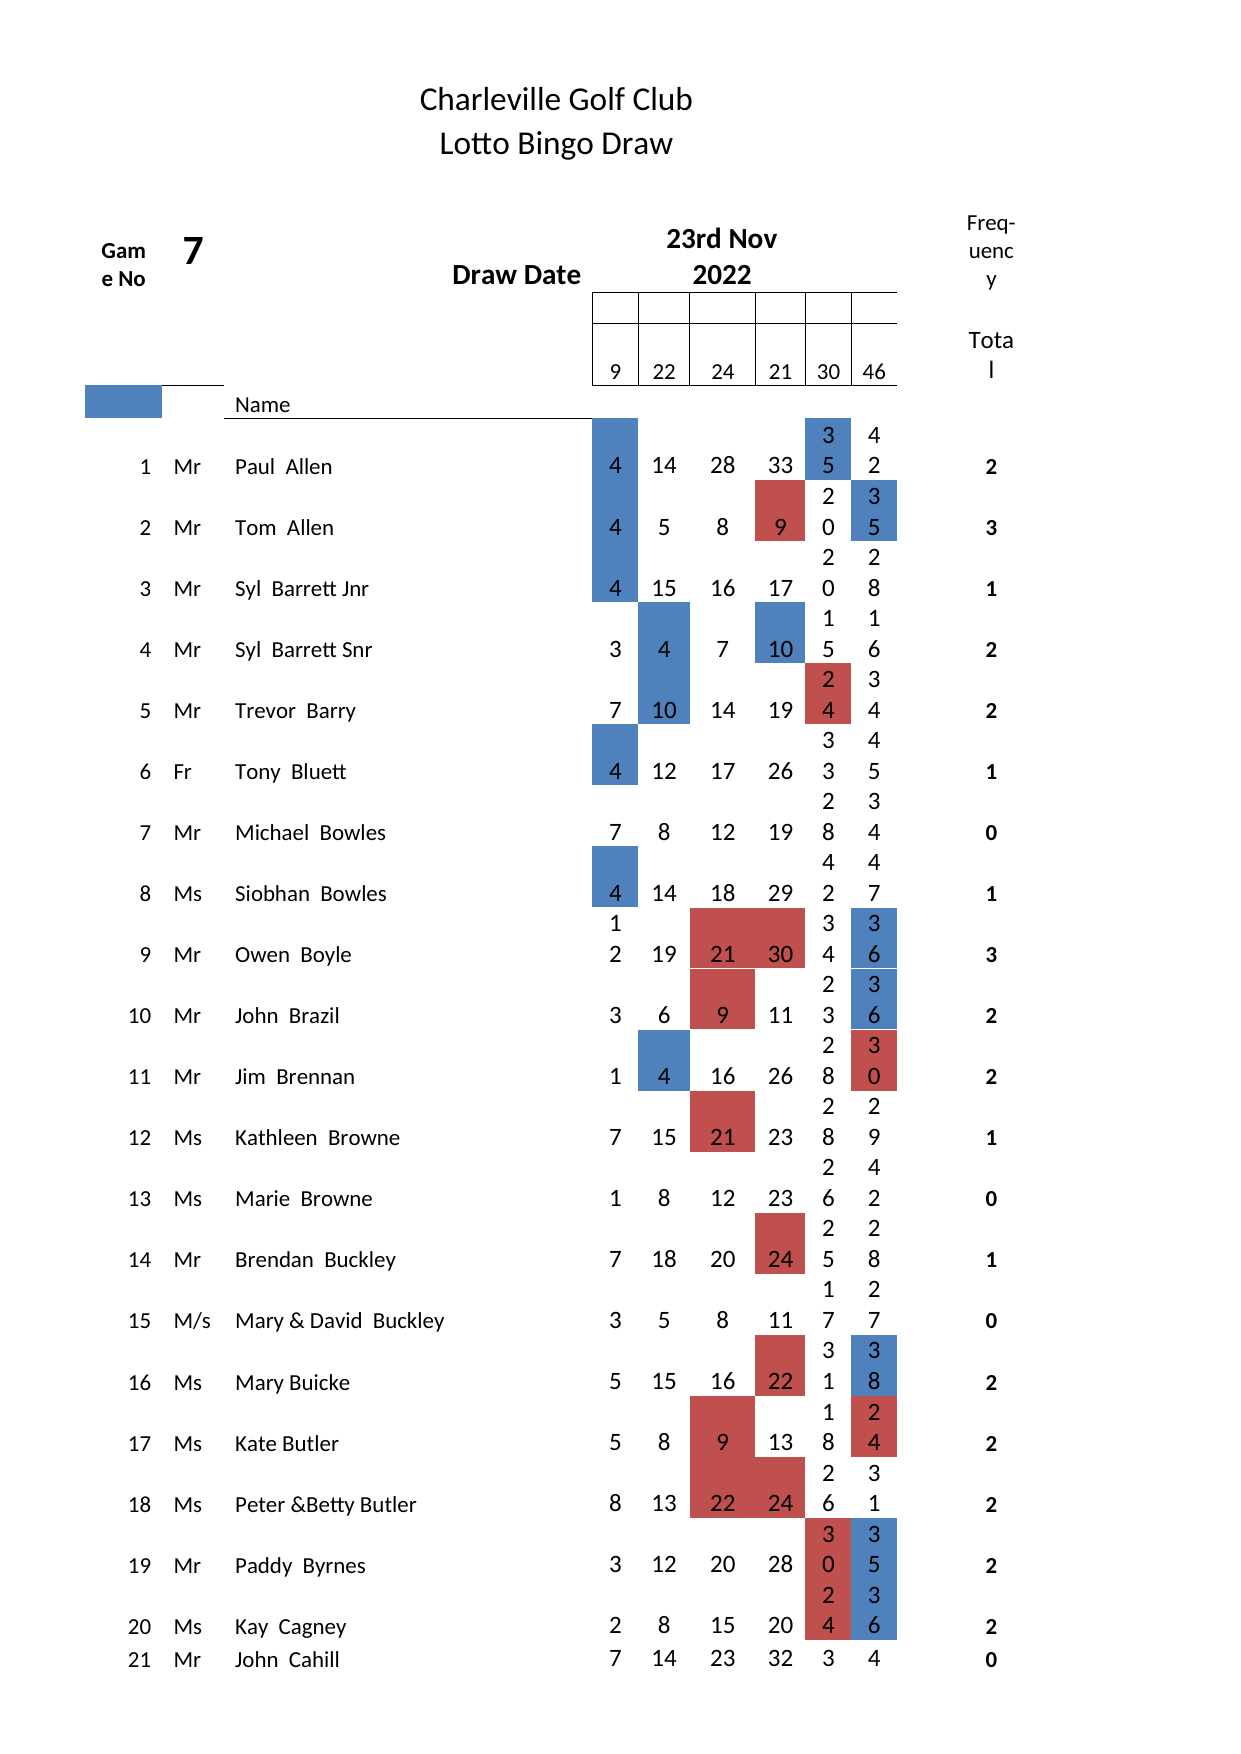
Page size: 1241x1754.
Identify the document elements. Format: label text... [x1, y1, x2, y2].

table_cell 9 [690, 1396, 755, 1457]
table_cell 2 [954, 663, 1028, 724]
table_cell Syl Barrett Snr [224, 602, 592, 663]
table_cell 8 [638, 1396, 690, 1457]
table_cell 28 [755, 1518, 805, 1579]
table_cell 2 [954, 1518, 1028, 1579]
table_cell 26 [805, 1152, 851, 1213]
table_cell 42 [851, 1152, 897, 1213]
table_cell [897, 1091, 954, 1152]
table_cell 20 [85, 1579, 162, 1640]
table_cell 17 [85, 1396, 162, 1457]
table_cell 16 [851, 602, 897, 663]
table_cell 24 [805, 1579, 851, 1640]
table_cell 22 [755, 1335, 805, 1396]
table_cell 14 [690, 663, 755, 724]
table_cell 13 [85, 1152, 162, 1213]
table_cell 35 [851, 480, 897, 541]
table_cell 20 [805, 480, 851, 541]
table_cell 1 [592, 1030, 638, 1091]
table_cell 2 [85, 480, 162, 541]
table_cell 4 [592, 541, 638, 602]
table_cell 28 [690, 418, 755, 480]
table_cell 18 [690, 846, 755, 907]
table_cell 0 [954, 1152, 1028, 1213]
table_cell 33 [805, 724, 851, 785]
table_cell 1 [954, 1213, 1028, 1274]
table_cell 3 [592, 1274, 638, 1335]
table_cell 4 [592, 724, 638, 785]
table_cell 2 [954, 1579, 1028, 1640]
table_cell 35 [805, 418, 851, 480]
table_cell 28 [805, 1030, 851, 1091]
table_cell 3 [592, 602, 638, 663]
table_cell [897, 1457, 954, 1518]
table_cell Mr [162, 541, 224, 602]
table_cell 9 [85, 908, 162, 968]
table_cell 4 [592, 846, 638, 907]
table_cell 11 [755, 969, 805, 1029]
table_cell Brendan Buckley [224, 1213, 592, 1274]
table_cell 26 [755, 724, 805, 785]
table_cell 2 [954, 1335, 1028, 1396]
table_cell 7 [162, 208, 224, 292]
table_cell [897, 1335, 954, 1396]
table_cell 2 [954, 1030, 1028, 1091]
table_cell 9 [593, 324, 638, 385]
table_cell 11 [755, 1274, 805, 1335]
table_cell [224, 292, 592, 323]
table_cell 30 [806, 324, 851, 385]
table_cell Draw Date [224, 208, 592, 292]
table_cell 10 [638, 663, 690, 724]
table_cell 8 [690, 480, 755, 541]
table_cell [593, 293, 638, 323]
table_cell Kathleen Browne [224, 1091, 592, 1152]
table_cell 22 [690, 1457, 755, 1518]
table_cell 19 [85, 1518, 162, 1579]
table_cell 0 [954, 785, 1028, 846]
table_cell [897, 480, 954, 541]
table_cell Ms [162, 1152, 224, 1213]
table_cell 8 [85, 846, 162, 907]
table_cell [897, 1579, 954, 1640]
table_cell Ms [162, 1457, 224, 1518]
table_cell 3 [592, 969, 638, 1029]
table_cell [592, 208, 638, 292]
table_cell 3 [954, 908, 1028, 968]
table_cell Game No [85, 208, 162, 292]
table_cell Total [954, 323, 1028, 385]
table_cell [897, 385, 954, 418]
table_cell 21 [690, 908, 755, 968]
table_cell [897, 1396, 954, 1457]
table_cell 13 [638, 1457, 690, 1518]
table_cell 1 [954, 846, 1028, 907]
table_cell [897, 785, 954, 846]
table_cell [954, 385, 1028, 418]
table_cell 4 [638, 602, 690, 663]
table_cell Kay Cagney [224, 1579, 592, 1640]
table_cell M/s [162, 1274, 224, 1335]
table_cell 5 [638, 1274, 690, 1335]
table_cell 17 [690, 724, 755, 785]
table_cell [897, 163, 954, 208]
table_header Charleville Golf Club [85, 75, 1028, 119]
table_cell Kate Butler [224, 1396, 592, 1457]
table_cell 28 [805, 1091, 851, 1152]
table_cell Tom Allen [224, 480, 592, 541]
table_cell [897, 1152, 954, 1213]
table_cell 34 [851, 785, 897, 846]
table_cell 7 [690, 602, 755, 663]
table_cell 33 [755, 418, 805, 480]
table_cell 0 [954, 1274, 1028, 1335]
table_cell 7 [592, 1091, 638, 1152]
table_cell 45 [851, 724, 897, 785]
table_cell 9 [690, 969, 755, 1029]
table_cell [897, 1274, 954, 1335]
table_cell Mr [162, 1213, 224, 1274]
table_cell [897, 908, 954, 968]
table_cell 20 [755, 1579, 805, 1640]
table_cell 2 [954, 1457, 1028, 1518]
table_cell 4 [592, 480, 638, 541]
table_cell 2 [592, 1579, 638, 1640]
table_cell [162, 292, 224, 323]
table_cell 28 [851, 541, 897, 602]
table_cell 12 [85, 1091, 162, 1152]
table_cell 15 [690, 1579, 755, 1640]
table_cell 22 [639, 324, 689, 385]
table_cell [897, 323, 954, 385]
table_cell 20 [690, 1213, 755, 1274]
table_cell 7 [592, 1213, 638, 1274]
table_cell 29 [851, 1091, 897, 1152]
table_cell 32 [755, 1640, 805, 1673]
table_cell 30 [755, 908, 805, 968]
table_cell 8 [592, 1457, 638, 1518]
table_cell 8 [638, 785, 690, 846]
table_cell [224, 163, 851, 208]
table_cell John Cahill [224, 1640, 592, 1673]
table_cell 17 [755, 541, 805, 602]
table_cell 23 [755, 1091, 805, 1152]
table_cell 36 [851, 908, 897, 968]
table_cell [85, 292, 162, 323]
table_cell 12 [638, 724, 690, 785]
table_cell [851, 386, 897, 418]
table_cell 1 [954, 724, 1028, 785]
table_cell 10 [85, 969, 162, 1029]
table_cell [897, 602, 954, 663]
table_cell Mr [162, 1030, 224, 1091]
table_cell [897, 1640, 954, 1673]
table_cell Mr [162, 418, 224, 480]
table_cell Mr [162, 785, 224, 846]
table_cell 1 [85, 418, 162, 480]
table_cell 15 [638, 1335, 690, 1396]
table_cell 16 [690, 541, 755, 602]
table_cell Siobhan Bowles [224, 846, 592, 907]
table_cell Mr [162, 1640, 224, 1673]
table_cell 21 [756, 324, 805, 385]
table_cell Marie Browne [224, 1152, 592, 1213]
table_cell 42 [851, 418, 897, 480]
table_cell [85, 323, 162, 385]
table_cell 11 [85, 1030, 162, 1091]
table_cell 12 [592, 908, 638, 968]
table_cell [851, 208, 897, 292]
table_cell 24 [755, 1213, 805, 1274]
table_cell 5 [85, 663, 162, 724]
table_cell 5 [592, 1335, 638, 1396]
table_cell [592, 386, 638, 418]
table_cell 6 [638, 969, 690, 1029]
table_cell 24 [851, 1396, 897, 1457]
table_cell Mr [162, 908, 224, 968]
table_cell [85, 163, 162, 208]
table_cell Ms [162, 1396, 224, 1457]
table_cell [897, 1213, 954, 1274]
table_cell 4 [851, 1640, 897, 1673]
table_cell 36 [851, 1579, 897, 1640]
table_cell Name [224, 385, 592, 418]
table_cell Mary Buicke [224, 1335, 592, 1396]
table_cell [805, 208, 851, 292]
table_cell John Brazil [224, 969, 592, 1029]
table_cell Mary & David Buckley [224, 1274, 592, 1335]
table_cell 18 [638, 1213, 690, 1274]
table_cell 16 [85, 1335, 162, 1396]
table_cell Lotto Bingo Draw [85, 119, 1028, 162]
table_cell 12 [690, 1152, 755, 1213]
table_cell Fr [162, 724, 224, 785]
table_cell 2 [954, 969, 1028, 1029]
table_cell 24 [690, 324, 755, 385]
table_cell 2 [954, 418, 1028, 480]
table_cell 19 [638, 908, 690, 968]
table_cell 16 [690, 1335, 755, 1396]
table_cell [897, 418, 954, 480]
table_cell 21 [690, 1091, 755, 1152]
table_cell 19 [755, 785, 805, 846]
table_cell Freq-uency [954, 208, 1028, 292]
table_cell 47 [851, 846, 897, 907]
table_cell 12 [638, 1518, 690, 1579]
table_cell Syl Barrett Jnr [224, 541, 592, 602]
table_cell 42 [805, 846, 851, 907]
table_cell Ms [162, 1579, 224, 1640]
table_cell [897, 208, 954, 292]
table_cell [851, 163, 897, 208]
table_cell 35 [851, 1518, 897, 1579]
table_cell 8 [638, 1152, 690, 1213]
table_cell [639, 293, 689, 323]
table_cell 7 [592, 1640, 638, 1673]
table_cell 20 [805, 541, 851, 602]
table_cell 23 [755, 1152, 805, 1213]
table_cell [806, 293, 851, 323]
table_cell [162, 163, 224, 208]
table_cell 14 [638, 846, 690, 907]
table_cell 7 [592, 663, 638, 724]
table_cell 24 [805, 663, 851, 724]
table_cell 18 [805, 1396, 851, 1457]
table_cell 23rd Nov 2022 [638, 208, 805, 292]
table_cell [852, 293, 897, 323]
table_cell Mr [162, 602, 224, 663]
table_cell 27 [851, 1274, 897, 1335]
table_cell 18 [85, 1457, 162, 1518]
table_cell Owen Boyle [224, 908, 592, 968]
table_cell [897, 1518, 954, 1579]
table_cell Paul Allen [224, 419, 592, 480]
table_cell 17 [805, 1274, 851, 1335]
table_cell 6 [85, 724, 162, 785]
table_cell 12 [690, 785, 755, 846]
table_cell Mr [162, 969, 224, 1029]
table_cell 7 [592, 785, 638, 846]
table_cell [690, 386, 755, 418]
table_cell 0 [954, 1640, 1028, 1673]
table_cell 2 [954, 1396, 1028, 1457]
table_cell 28 [805, 785, 851, 846]
table_cell 31 [851, 1457, 897, 1518]
table_cell Ms [162, 846, 224, 907]
table_cell Mr [162, 663, 224, 724]
table_cell 26 [805, 1457, 851, 1518]
table_cell 5 [592, 1396, 638, 1457]
table_cell 19 [755, 663, 805, 724]
table_cell 3 [85, 541, 162, 602]
table_cell [954, 292, 1028, 323]
table_cell [954, 163, 1028, 208]
table_cell [805, 386, 851, 418]
table_cell 15 [638, 541, 690, 602]
table_cell 14 [638, 1640, 690, 1673]
table_cell Jim Brennan [224, 1030, 592, 1091]
table_cell 14 [85, 1213, 162, 1274]
table_cell [897, 724, 954, 785]
table_cell 8 [690, 1274, 755, 1335]
table_cell [638, 386, 690, 418]
table_cell Mr [162, 1518, 224, 1579]
table_cell 23 [690, 1640, 755, 1673]
table_cell 4 [638, 1030, 690, 1091]
table_cell 13 [755, 1396, 805, 1457]
table_cell 20 [690, 1518, 755, 1579]
table_cell 1 [954, 541, 1028, 602]
table_cell [897, 969, 954, 1029]
table_cell Peter &Betty Butler [224, 1457, 592, 1518]
table_cell 15 [805, 602, 851, 663]
table_cell 8 [638, 1579, 690, 1640]
table_cell [85, 385, 162, 418]
table_cell 10 [755, 602, 805, 663]
table_cell 21 [85, 1640, 162, 1673]
table_cell 30 [851, 1030, 897, 1091]
table_cell [755, 386, 805, 418]
table_cell Tony Bluett [224, 724, 592, 785]
table_cell [897, 1030, 954, 1091]
table_cell 7 [85, 785, 162, 846]
table_cell 34 [805, 908, 851, 968]
table_cell 1 [954, 1091, 1028, 1152]
table_cell [162, 323, 224, 385]
table_cell 16 [690, 1030, 755, 1091]
table_cell 1 [592, 1152, 638, 1213]
table_cell 29 [755, 846, 805, 907]
table_cell Trevor Barry [224, 663, 592, 724]
table_cell 25 [805, 1213, 851, 1274]
table_cell 5 [638, 480, 690, 541]
table_cell 34 [851, 663, 897, 724]
table_cell 30 [805, 1518, 851, 1579]
table_cell 3 [592, 1518, 638, 1579]
table_cell 9 [755, 480, 805, 541]
table_cell [224, 323, 592, 385]
table_cell 24 [755, 1457, 805, 1518]
table_cell 28 [851, 1213, 897, 1274]
table_cell [756, 293, 805, 323]
table_cell 38 [851, 1335, 897, 1396]
table_cell 15 [85, 1274, 162, 1335]
table_cell [162, 386, 224, 418]
table_cell 26 [755, 1030, 805, 1091]
table_cell 46 [852, 324, 897, 385]
table_cell Mr [162, 480, 224, 541]
table_cell 14 [638, 418, 690, 480]
table_cell 4 [592, 418, 638, 480]
table_cell 3 [954, 480, 1028, 541]
table_cell 3 [805, 1640, 851, 1673]
table_cell 31 [805, 1335, 851, 1396]
table_cell [690, 293, 755, 323]
table_cell [897, 292, 954, 323]
table_cell [897, 846, 954, 907]
table_cell 23 [805, 969, 851, 1029]
table_cell 36 [851, 969, 897, 1029]
table_cell Michael Bowles [224, 785, 592, 846]
table_cell Ms [162, 1335, 224, 1396]
table_cell 15 [638, 1091, 690, 1152]
table_cell 2 [954, 602, 1028, 663]
table_cell Paddy Byrnes [224, 1518, 592, 1579]
table_cell 4 [85, 602, 162, 663]
table_cell [897, 663, 954, 724]
table_cell Ms [162, 1091, 224, 1152]
table_cell [897, 541, 954, 602]
